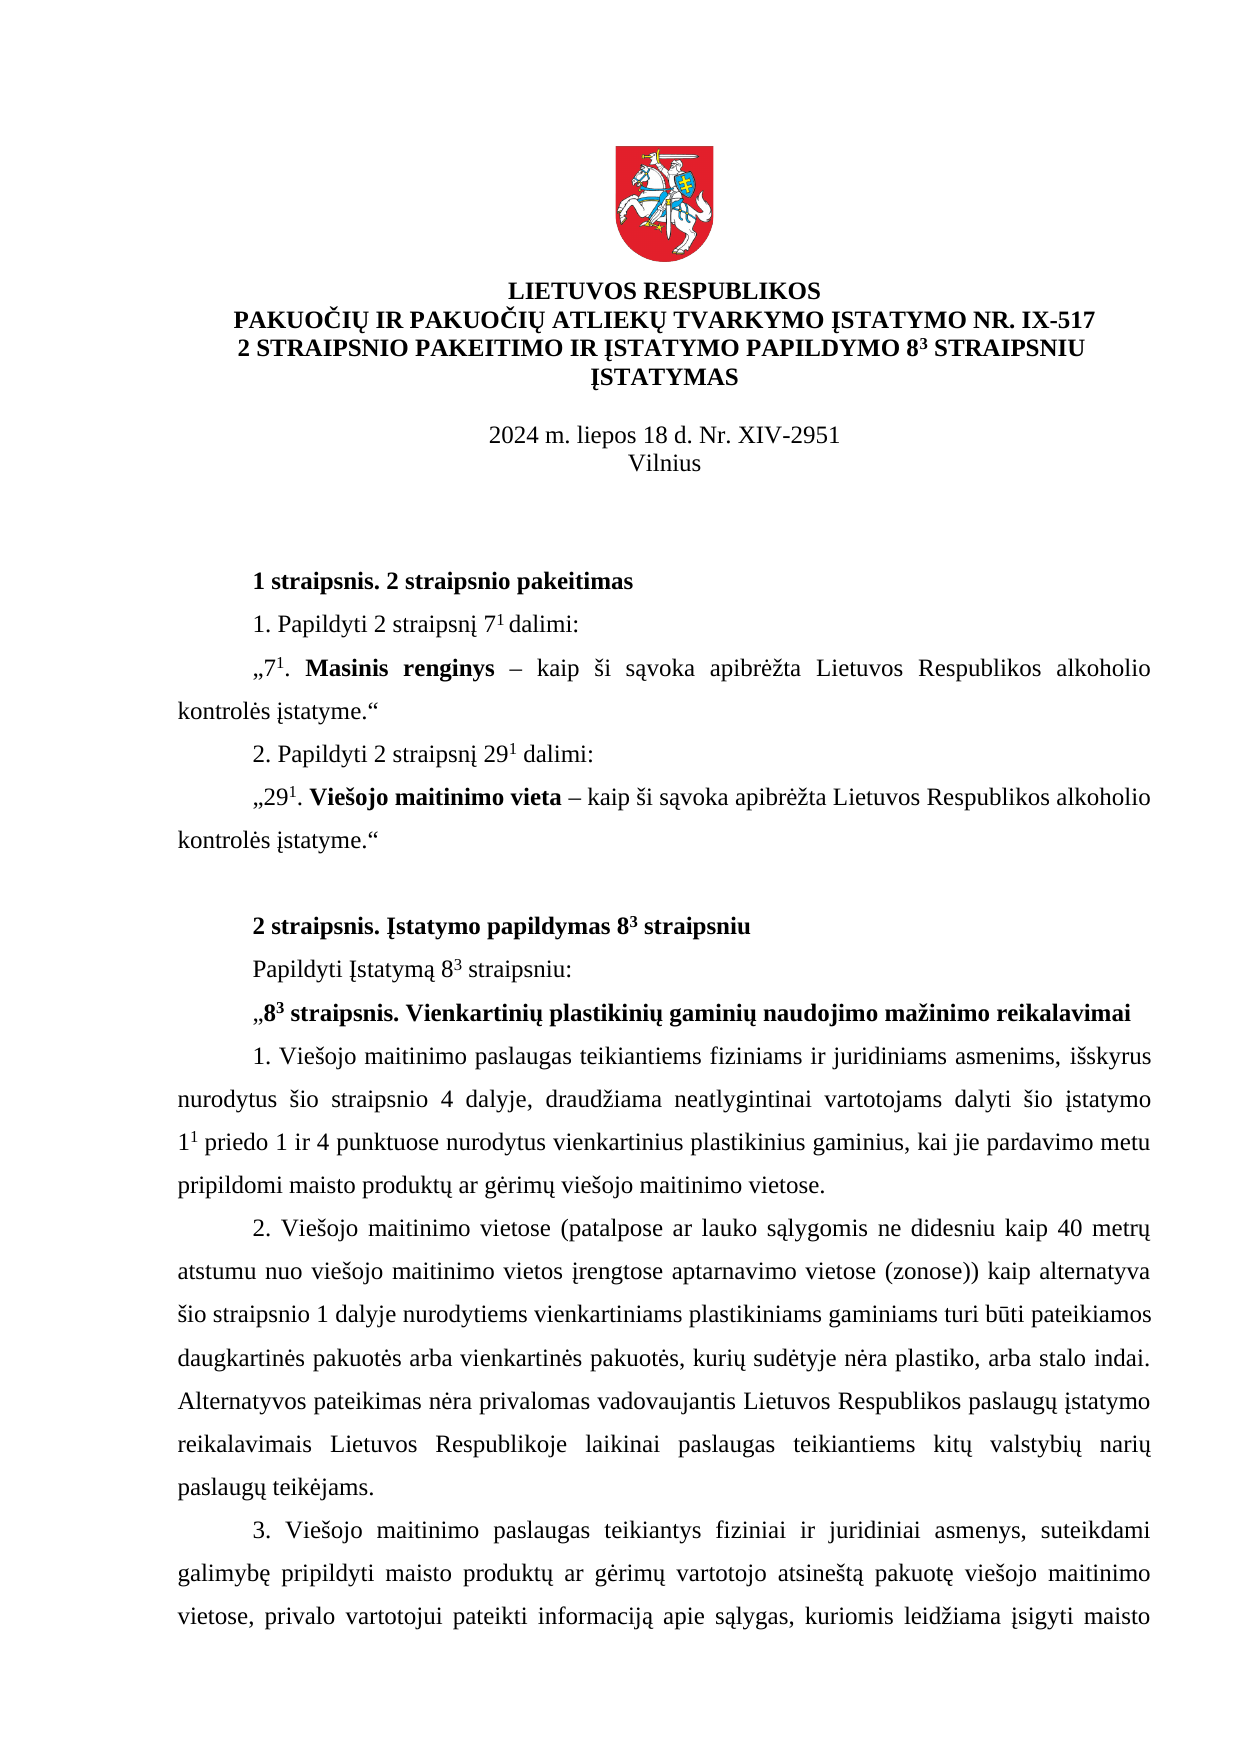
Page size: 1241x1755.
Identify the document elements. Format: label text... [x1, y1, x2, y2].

text 2 straipsnis. Įstatymo papildymas 83 straipsniu [177, 911, 1152, 940]
text „291. Viešojo maitinimo vieta – kaip ši sąvoka apibrėžta Lietuvos Respublikos alkoholio kontrolės įstatyme.“ [177, 782, 1152, 854]
text 1 straipsnis. 2 straipsnio pakeitimas [177, 566, 1152, 595]
text PAKUOČIŲ IR PAKUOČIŲ ATLIEKŲ TVARKYMO ĮSTATYMO NR. IX-517 2 STRAIPSNIO PAKEITIMO IR ĮSTATYMO PAPILDYMO 83 STRAIPSNIU [177, 305, 1152, 362]
text 2. Viešojo maitinimo vietose (patalpose ar lauko sąlygomis ne didesniu kaip 40 metrų atstumu nuo viešojo maitinimo vietos įrengtose aptarnavimo vietose (zonose)) kaip alternatyva šio straipsnio 1 dalyje nurodytiems vienkartiniams plastikiniams gaminiams turi būti pateikiamos daugkartinės pakuotės arba vienkartinės pakuotės, kurių sudėtyje nėra plastiko, arba stalo indai. Alternatyvos pateikimas nėra privalomas vadovaujantis Lietuvos Respublikos paslaugų įstatymo reikalavimais Lietuvos Respublikoje laikinai paslaugas teikiantiems kitų valstybių narių paslaugų teikėjams. [177, 1213, 1152, 1501]
text 3. Viešojo maitinimo paslaugas teikiantys fiziniai ir juridiniai asmenys, suteikdami galimybę pripildyti maisto produktų ar gėrimų vartotojo atsineštą pakuotę viešojo maitinimo vietose, privalo vartotojui pateikti informaciją apie sąlygas, kuriomis leidžiama įsigyti maisto [177, 1515, 1152, 1630]
text ĮSTATYMAS [177, 362, 1152, 391]
text 2. Papildyti 2 straipsnį 291 dalimi: [177, 739, 1152, 768]
text 1. Papildyti 2 straipsnį 71 dalimi: [177, 609, 1152, 638]
text LIETUVOS RESPUBLIKOS [177, 276, 1152, 305]
text 1. Viešojo maitinimo paslaugas teikiantiems fiziniams ir juridiniams asmenims, išskyrus nurodytus šio straipsnio 4 dalyje, draudžiama neatlygintinai vartotojams dalyti šio įstatymo 11 priedo 1 ir 4 punktuose nurodytus vienkartinius plastikinius gaminius, kai jie pardavimo metu pripildomi maisto produktų ar gėrimų viešojo maitinimo vietose. [177, 1041, 1152, 1199]
text „83 straipsnis. Vienkartinių plastikinių gaminių naudojimo mažinimo reikalavimai [177, 998, 1152, 1026]
text Papildyti Įstatymą 83 straipsniu: [177, 954, 1152, 983]
text „71. Masinis renginys – kaip ši sąvoka apibrėžta Lietuvos Respublikos alkoholio kontrolės įstatyme.“ [177, 653, 1152, 724]
text 2024 m. liepos 18 d. Nr. XIV-2951 [177, 420, 1152, 448]
text Vilnius [177, 448, 1152, 477]
